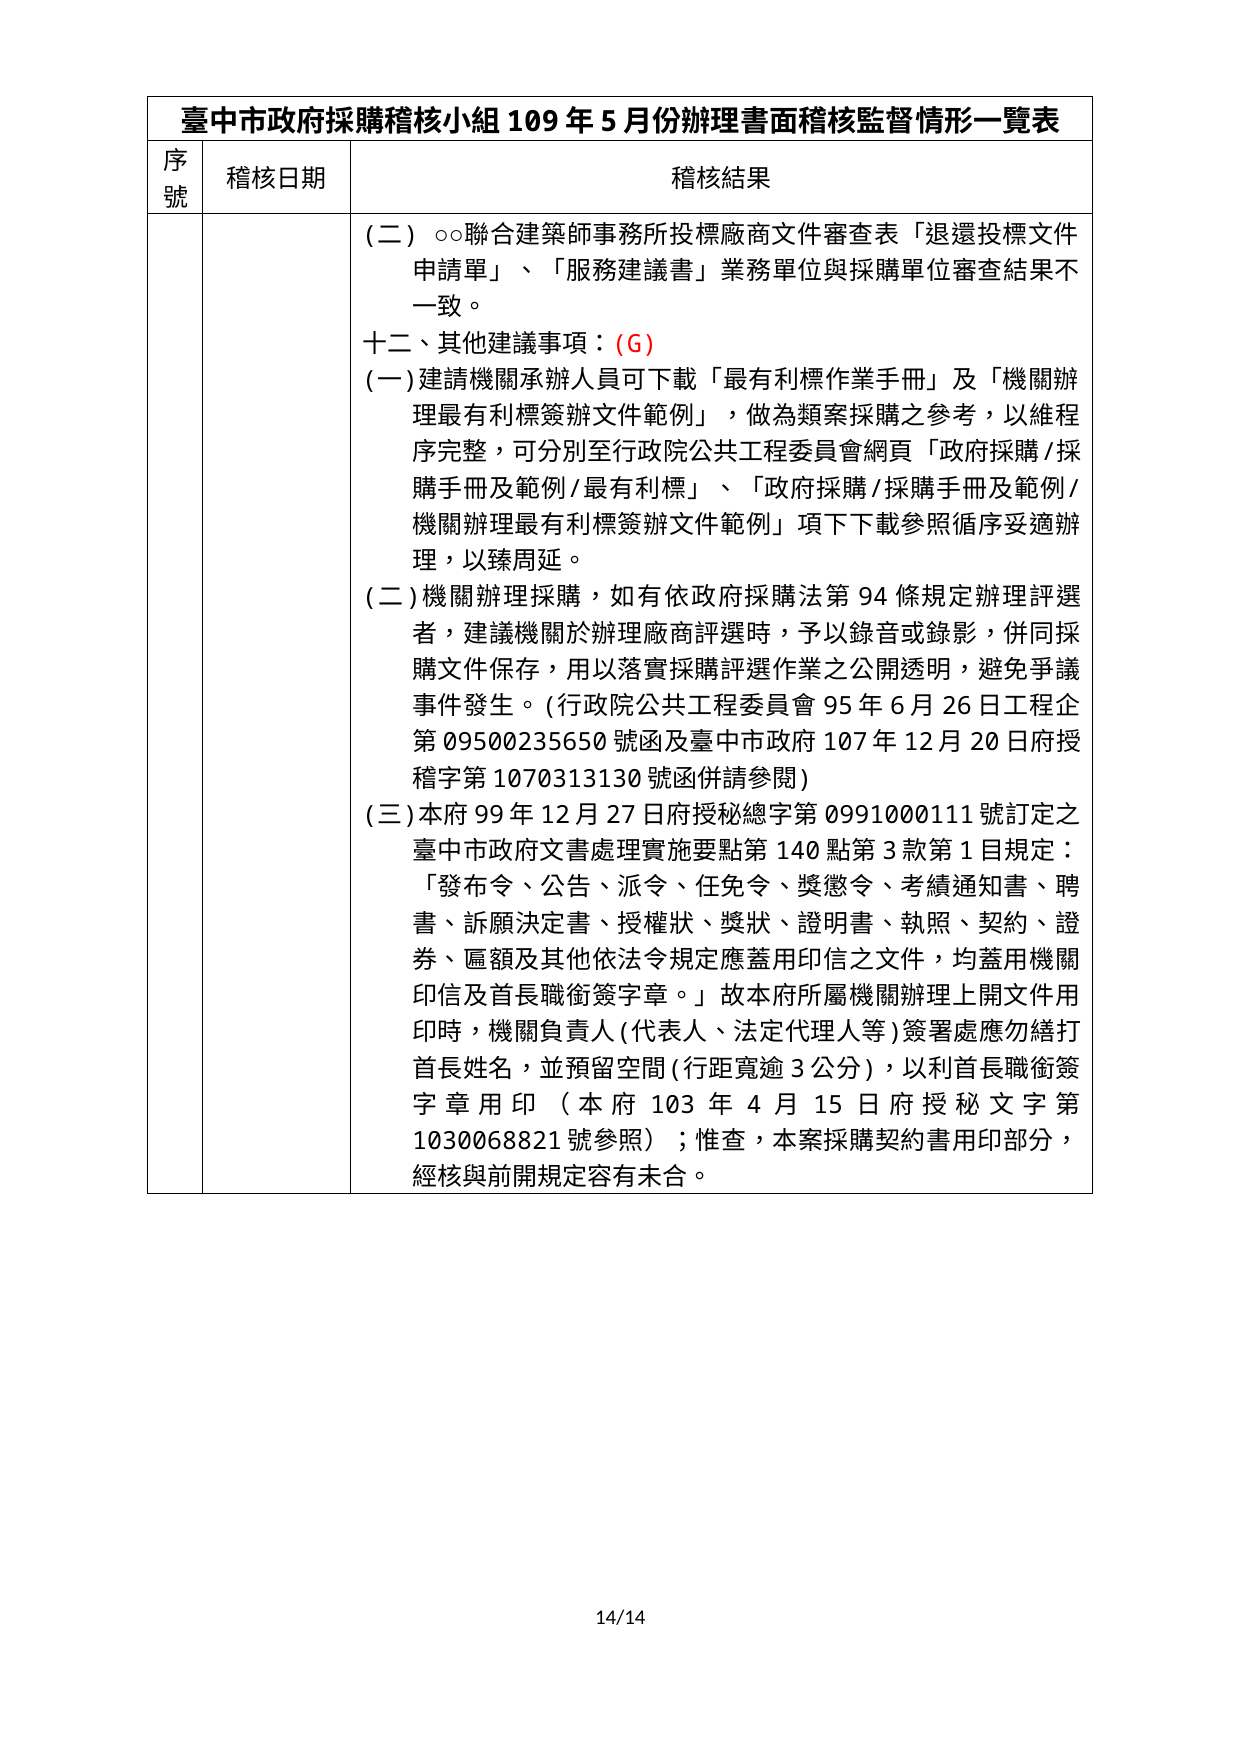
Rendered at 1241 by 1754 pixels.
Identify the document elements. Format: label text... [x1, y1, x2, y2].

table_header 臺中市政府採購稽核小組109年5月份辦理書面稽核監督情形一覽表 [148, 97, 1092, 140]
table_cell 稽核結果 [351, 141, 1092, 213]
table_cell [203, 214, 350, 1193]
table_cell [148, 214, 202, 1193]
table_cell (二) ○○聯合建築師事務所投標廠商文件審查表「退還投標文件申請單」、「服務建議書」業務單位與採購單位審查結果不一致。 十二、其他建議事項：(G) (一)建請機關承辦人員可下載「最有利標作業手冊」及「機關辦理最有利標簽辦文件範例」，做為類案採購之參考，以維程序完整，可分別至行政院公共工程委員會網頁「政府採購/採購手冊及範例/最有利標」、「政府採購/採購手冊及範例/機關辦理最有利標簽辦文件範例」項下下載參照循序妥適辦理，以臻周延。 (二)機關辦理採購，如有依政府採購法第94條規定辦理評選者，建議機關於辦理廠商評選時，予以錄音或錄影，併同採購文件保存，用以落實採購評選作業之公開透明，避免爭議事件發生。(行政院公共工程委員會95年6月26日工程企第09500235650號函及臺中市政府107年12月20日府授稽字第1070313130號函併請參閱) (三)本府99年12月27日府授秘總字第0991000111號訂定之臺中市政府文書處理實施要點第140點第3款第1目規定：「發布令、公告、派令、任免令、獎懲令、考績通知書、聘書、訴願決定書、授權狀、獎狀、證明書、執照、契約、證券、匾額及其他依法令規定應蓋用印信之文件，均蓋用機關印信及首長職銜簽字章。」故本府所屬機關辦理上開文件用印時，機關負責人(代表人、法定代理人等)簽署處應勿繕打首長姓名，並預留空間(行距寬逾3公分)，以利首長職銜簽字章用印（本府103年4月15日府授秘文字第1030068821號參照）；惟查，本案採購契約書用印部分，經核與前開規定容有未合。 [351, 214, 1092, 1193]
table_cell 稽核日期 [203, 141, 350, 213]
table_cell 序號 [148, 141, 202, 213]
